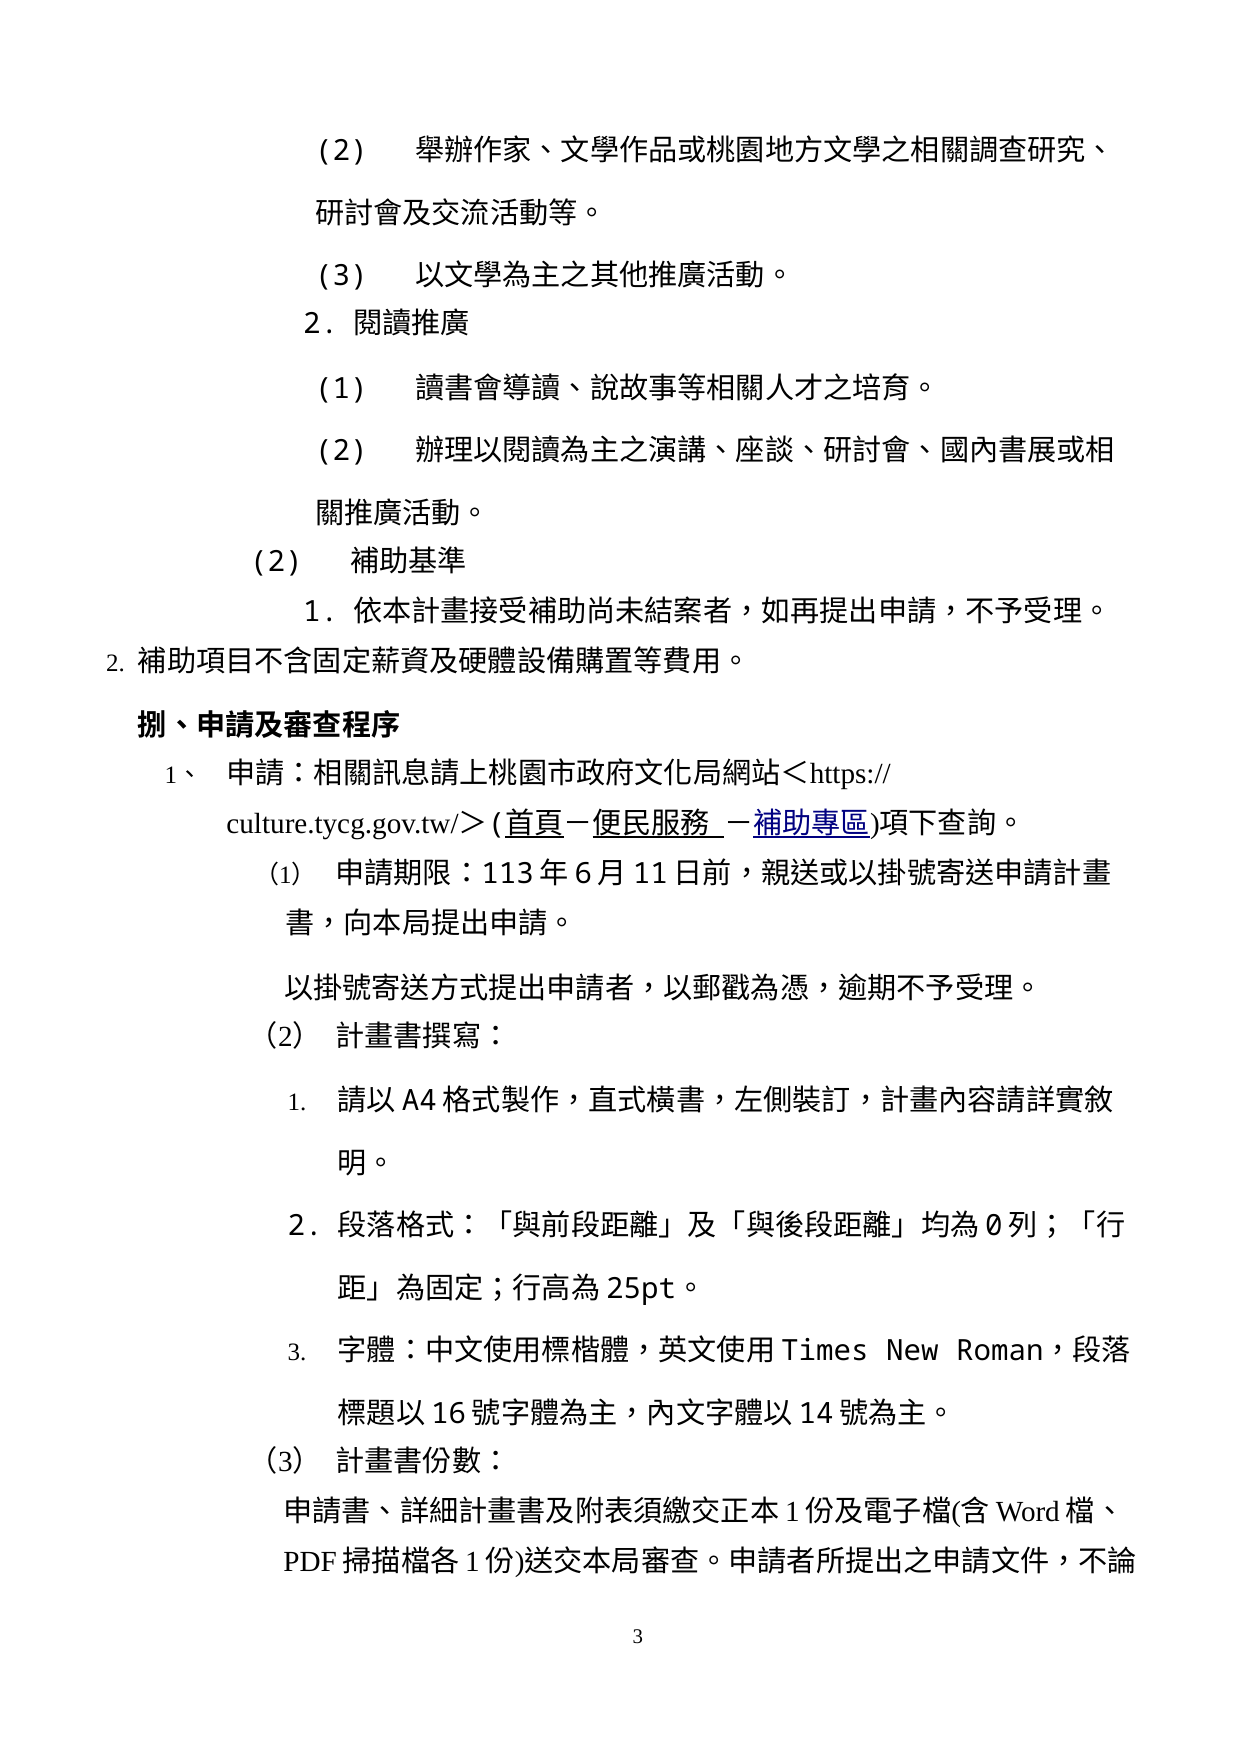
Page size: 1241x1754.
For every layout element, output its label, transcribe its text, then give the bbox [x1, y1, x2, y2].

list 補助項目不含固定薪資及硬體設備購置等費用。 [106, 631, 1137, 681]
list 補助基準 [250, 531, 1137, 581]
list 請以A4格式製作，直式橫書，左側裝訂，計畫內容請詳實敘明。 [287, 1056, 1137, 1181]
list 以文學為主之其他推廣活動。 [315, 231, 1137, 294]
list 讀書會導讀、說故事等相關人才之培育。 [315, 344, 1137, 406]
list 依本計畫接受補助尚未結案者，如再提出申請，不予受理。 [303, 581, 1137, 631]
list 申請期限：113年6月11日前，親送或以掛號寄送申請計畫書，向本局提出申請。 [285, 844, 1137, 944]
list 辦理以閱讀為主之演講、座談、研討會、國內書展或相關推廣活動。 [315, 406, 1137, 531]
list 閱讀推廣 [303, 294, 1137, 344]
list 申請：相關訊息請上桃園市政府文化局網站＜https://culture.tycg.gov.tw/＞(首頁－便民服務 －補助專區)項下查詢。 [164, 744, 1137, 844]
list 計畫書份數： [285, 1431, 1137, 1481]
list 字體：中文使用標楷體，英文使用Times New Roman，段落標題以16號字體為主，內文字體以14號為主。 [287, 1306, 1137, 1431]
list 段落格式：「與前段距離」及「與後段距離」均為0列；「行距」為固定；行高為25pt。 [287, 1181, 1137, 1306]
text 申請書、詳細計畫書及附表須繳交正本1份及電子檔(含Word檔、PDF掃描檔各1份)送交本局審查。申請者所提出之申請文件，不論 [283, 1481, 1137, 1581]
list 申請及審查程序 [138, 681, 1137, 744]
text 以掛號寄送方式提出申請者，以郵戳為憑，逾期不予受理。 [167, 944, 1137, 1006]
list 計畫書撰寫： [285, 1006, 1137, 1056]
list 舉辦作家、文學作品或桃園地方文學之相關調查研究、研討會及交流活動等。 [315, 106, 1137, 231]
